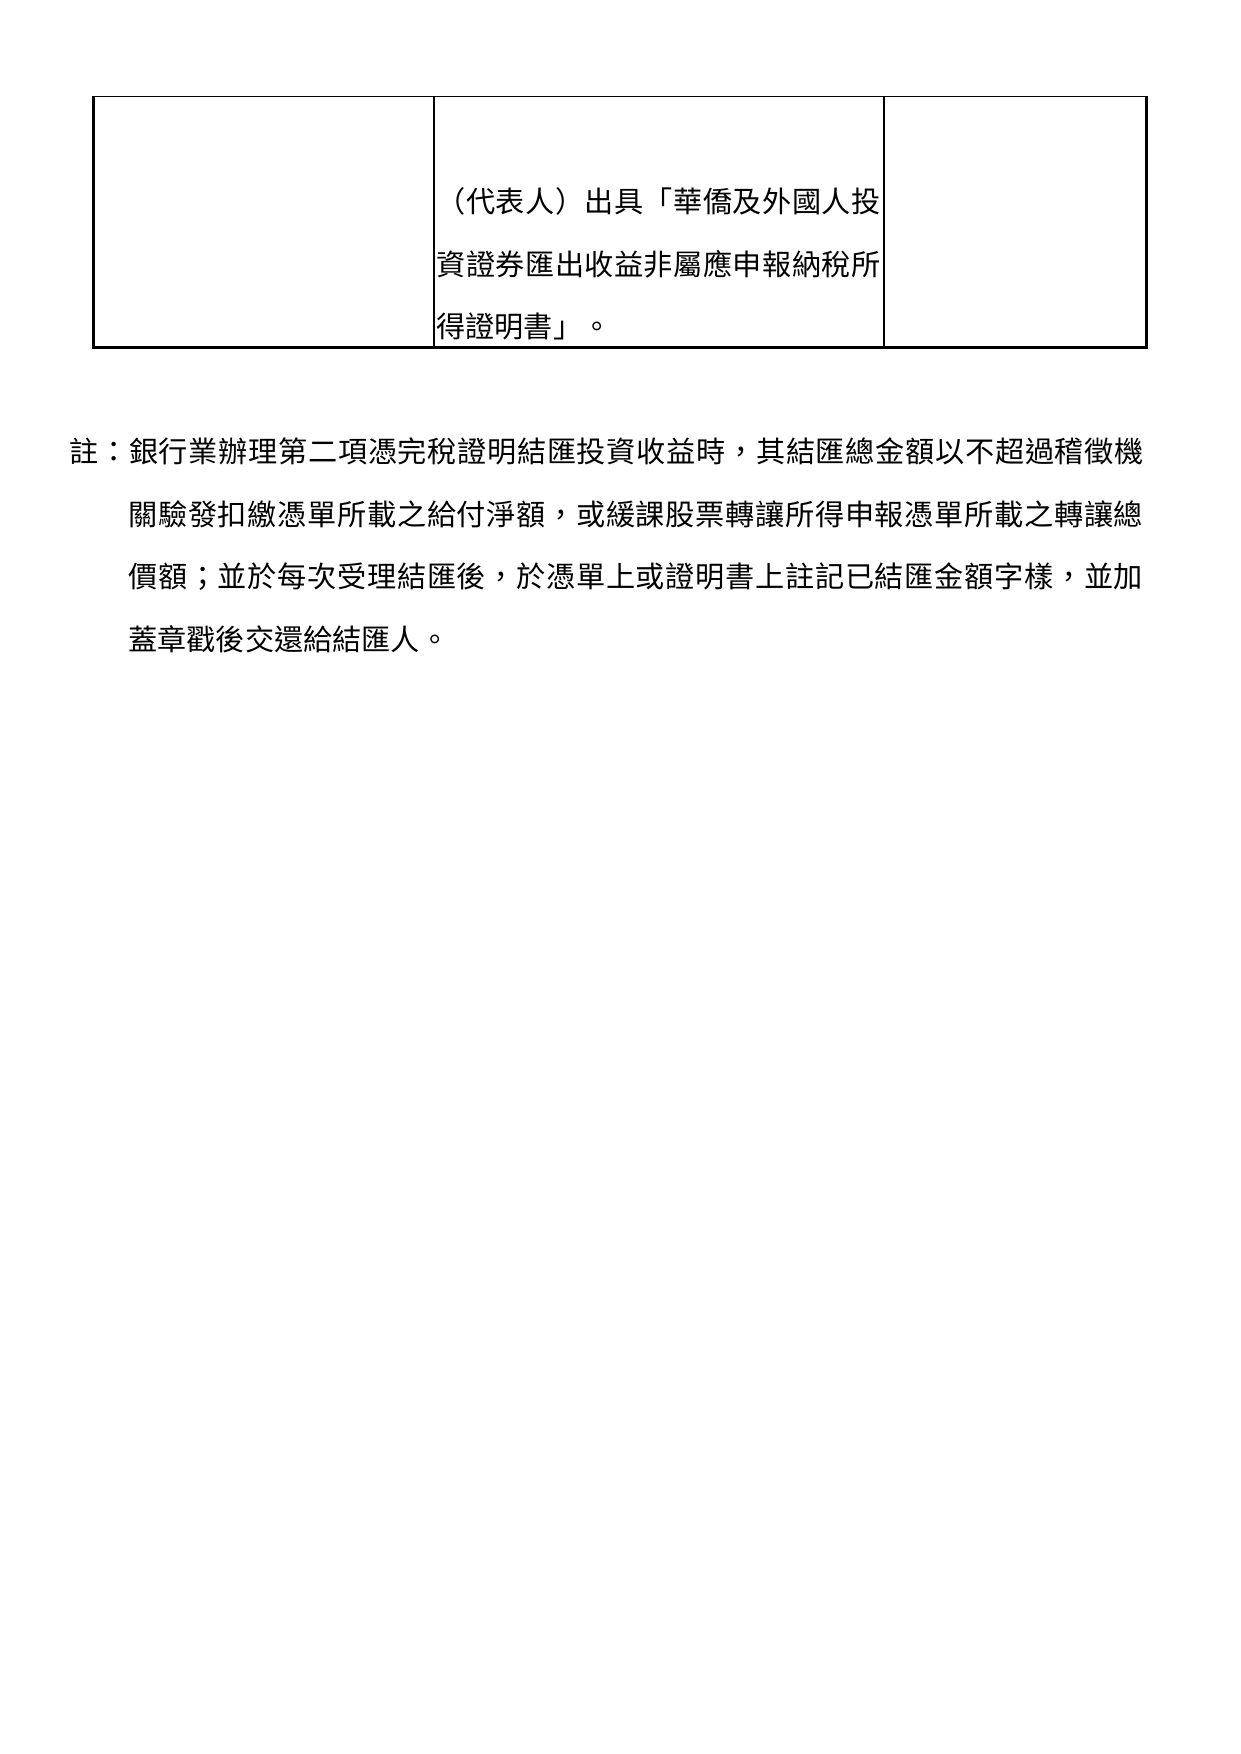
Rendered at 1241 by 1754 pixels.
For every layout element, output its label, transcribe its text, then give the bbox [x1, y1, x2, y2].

table_cell （代表人）出具「華僑及外國人投資證券匯出收益非屬應申報納稅所得證明書」。 [435, 97, 883, 346]
table_cell [95, 97, 433, 346]
text 註：銀行業辦理第二項憑完稅證明結匯投資收益時，其結匯總金額以不超過稽徵機關驗發扣繳憑單所載之給付淨額，或緩課股票轉讓所得申報憑單所載之轉讓總價額；並於每次受理結匯後，於憑單上或證明書上註記已結匯金額字樣，並加蓋章戳後交還給結匯人。 [69, 408, 1146, 658]
table_cell [885, 97, 1145, 346]
